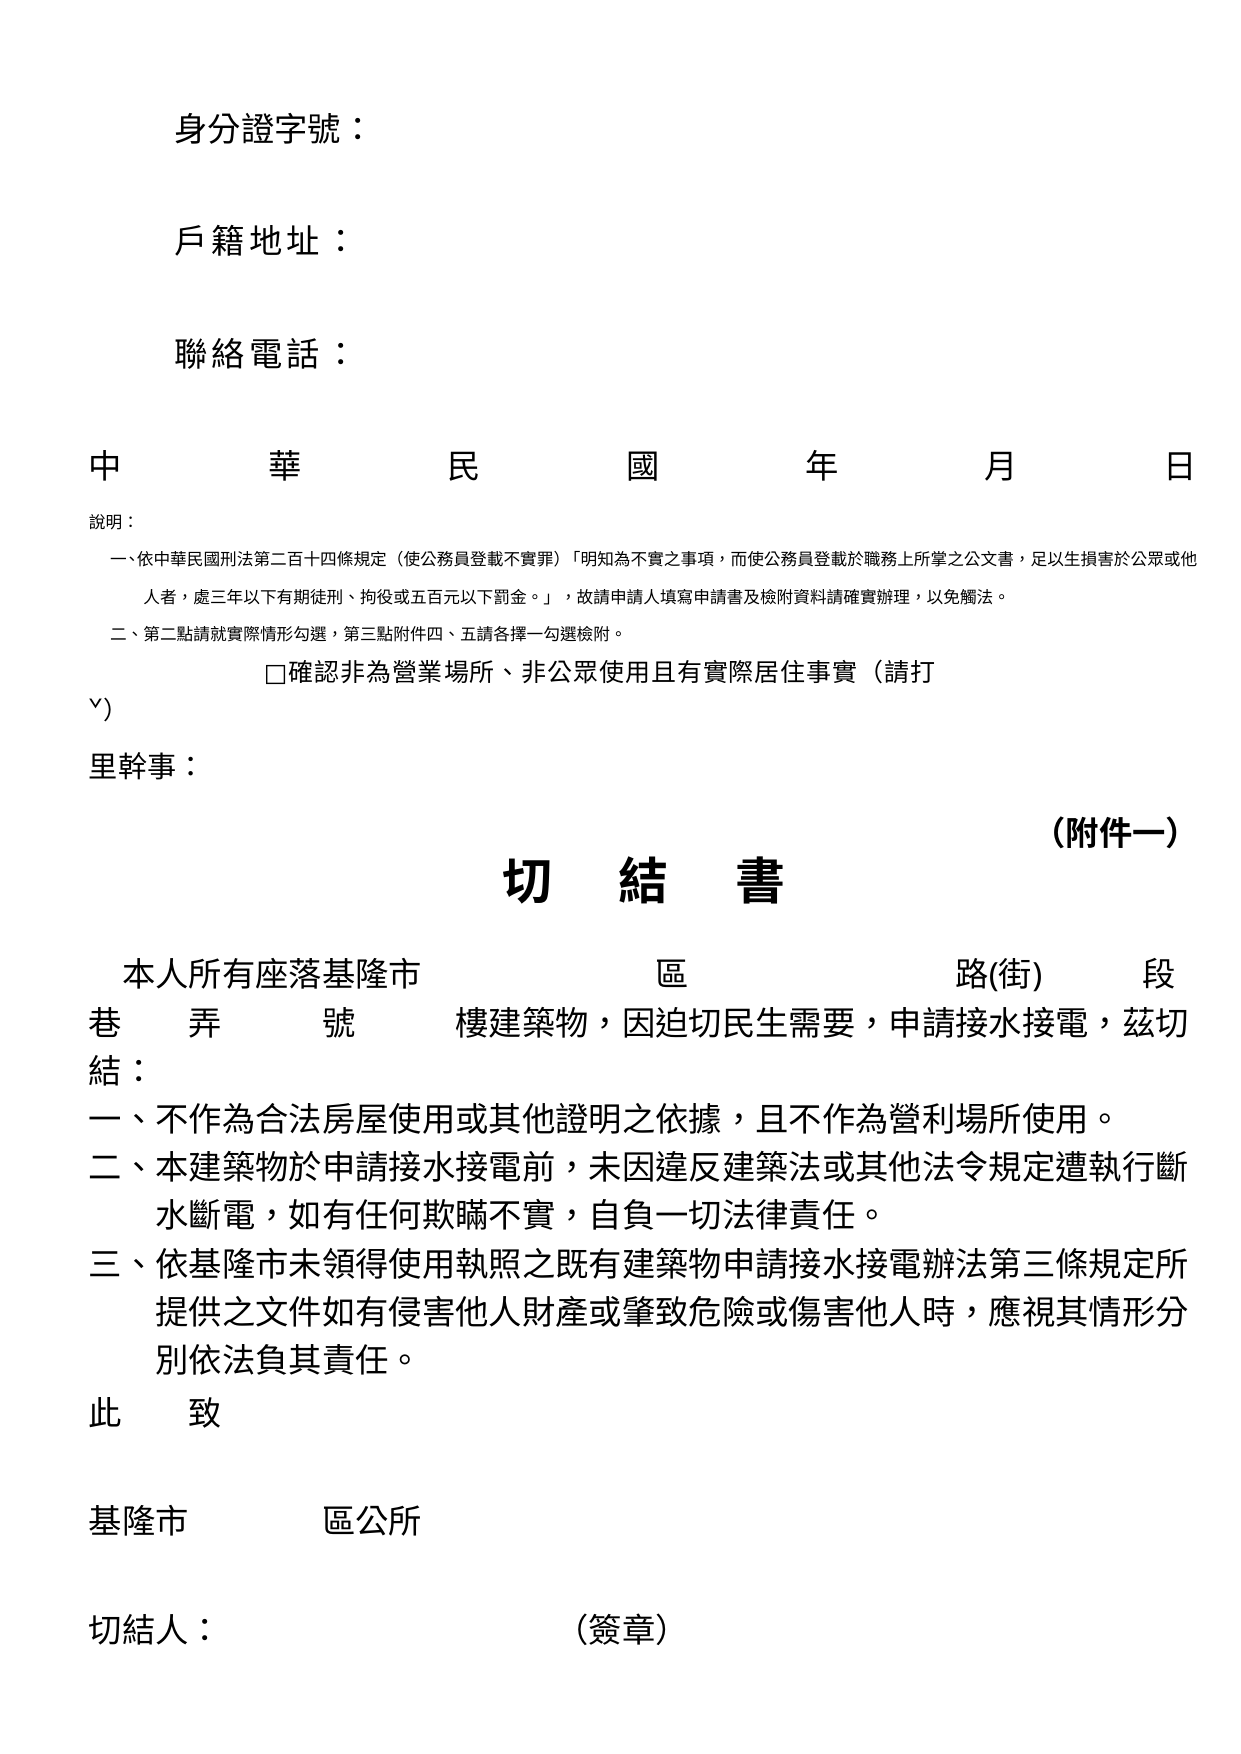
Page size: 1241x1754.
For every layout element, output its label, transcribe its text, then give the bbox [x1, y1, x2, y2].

text 切 結 書 [89, 856, 1199, 910]
text 二、第二點請就實際情形勾選，第三點附件四、五請各擇一勾選檢附。 [110, 614, 1197, 652]
text 此 致 [89, 1382, 1199, 1436]
text 切結人： （簽章） [89, 1599, 1199, 1653]
text 本人所有座落基隆市 區 路(街) 段 巷 弄 號 樓建築物，因迫切民生需要，申請接水接電，茲切結： [89, 948, 1199, 1093]
text 中華民國年月日 [89, 427, 1197, 502]
text 三、依基隆市未領得使用執照之既有建築物申請接水接電辦法第三條規定所提供之文件如有侵害他人財產或肇致危險或傷害他人時，應視其情形分別依法負其責任。 [89, 1237, 1199, 1382]
table_header □確認非為營業場所、非公眾使用且有實際居住事實（請打ˇ） 里幹事： [78, 652, 948, 802]
text 戶籍地址： [174, 202, 1199, 277]
text 二、本建築物於申請接水接電前，未因違反建築法或其他法令規定遭執行斷水斷電，如有任何欺瞞不實，自負一切法律責任。 [89, 1141, 1199, 1237]
text 聯絡電話： [174, 314, 1199, 389]
text 一、依中華民國刑法第二百十四條規定（使公務員登載不實罪）「明知為不實之事項，而使公務員登載於職務上所掌之公文書，足以生損害於公眾或他人者，處三年以下有期徒刑、拘役或五百元以下罰金。」，故請申請人填寫申請書及檢附資料請確實辦理，以免觸法。 [110, 539, 1197, 614]
text 一、不作為合法房屋使用或其他證明之依據，且不作為營利場所使用。 [89, 1093, 1199, 1141]
text 說明： [89, 502, 1197, 539]
text （附件一） [89, 802, 1199, 856]
text 身分證字號： [174, 89, 1199, 164]
text 基隆市 區公所 [89, 1490, 1199, 1544]
